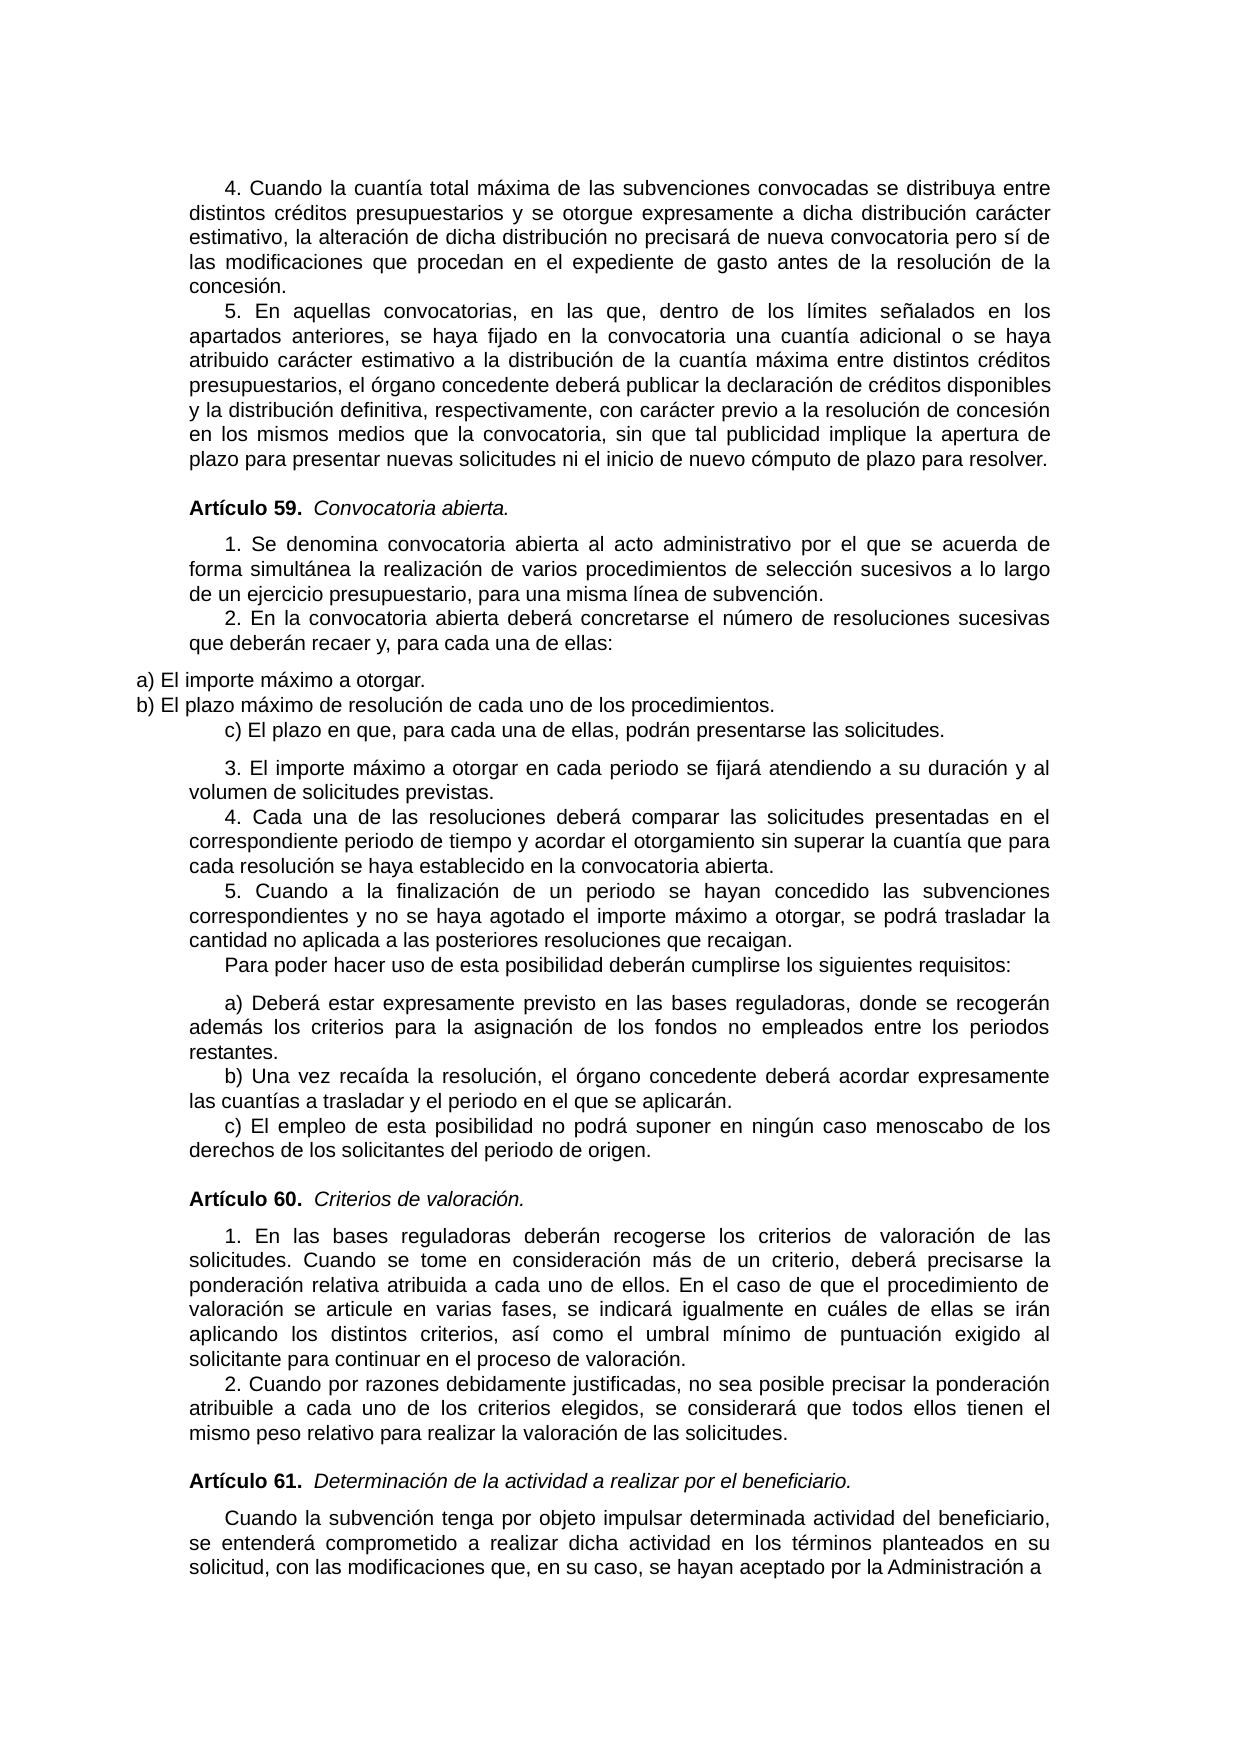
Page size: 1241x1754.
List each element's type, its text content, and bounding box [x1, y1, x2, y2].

list En las bases reguladoras deberán recogerse los criterios de valoración de las solicitudes. Cuando se tome en consideración más de un criterio, deberá precisarse la ponderación relativa atribuida a cada uno de ellos. En el caso de que el procedimiento de valoración se articule en varias fases, se indicará igualmente en cuáles de ellas se irán aplicando los distintos criterios, así como el umbral mínimo de puntuación exigido al solicitante para continuar en el proceso de valoración. [189, 1223, 1052, 1370]
list El plazo en que, para cada una de ellas, podrán presentarse las solicitudes. [224, 718, 1163, 742]
list Cuando por razones debidamente justificadas, no sea posible precisar la ponderación atribuible a cada uno de los criterios elegidos, se considerará que todos ellos tienen el mismo peso relativo para realizar la valoración de las solicitudes. [189, 1371, 1051, 1444]
list El plazo máximo de resolución de cada uno de los procedimientos. [136, 693, 1163, 717]
list Cada una de las resoluciones deberá comparar las solicitudes presentadas en el correspondiente periodo de tiempo y acordar el otorgamiento sin superar la cuantía que para cada resolución se haya establecido en la convocatoria abierta. [189, 805, 1051, 878]
text Para poder hacer uso de esta posibilidad deberán cumplirse los siguientes requisitos: [224, 953, 1163, 977]
text Artículo 60. Criterios de valoración. [189, 1187, 1163, 1211]
list Deberá estar expresamente previsto en las bases reguladoras, donde se recogerán además los criterios para la asignación de los fondos no empleados entre los periodos restantes. [189, 990, 1051, 1063]
list Una vez recaída la resolución, el órgano concedente deberá acordar expresamente las cuantías a trasladar y el periodo en el que se aplicarán. [189, 1064, 1051, 1113]
list El importe máximo a otorgar en cada periodo se fijará atendiendo a su duración y al volumen de solicitudes previstas. [189, 756, 1051, 804]
text Artículo 59. Convocatoria abierta. [189, 495, 1163, 519]
list Se denomina convocatoria abierta al acto administrativo por el que se acuerda de forma simultánea la realización de varios procedimientos de selección sucesivos a lo largo de un ejercicio presupuestario, para una misma línea de subvención. [189, 532, 1051, 605]
list El importe máximo a otorgar. [136, 668, 1163, 692]
list En aquellas convocatorias, en las que, dentro de los límites señalados en los apartados anteriores, se haya fijado en la convocatoria una cuantía adicional o se haya atribuido carácter estimativo a la distribución de la cuantía máxima entre distintos créditos presupuestarios, el órgano concedente deberá publicar la declaración de créditos disponibles y la distribución definitiva, respectivamente, con carácter previo a la resolución de concesión en los mismos medios que la convocatoria, sin que tal publicidad implique la apertura de plazo para presentar nuevas solicitudes ni el inicio de nuevo cómputo de plazo para resolver. [189, 299, 1052, 471]
list Cuando a la finalización de un periodo se hayan concedido las subvenciones correspondientes y no se haya agotado el importe máximo a otorgar, se podrá trasladar la cantidad no aplicada a las posteriores resoluciones que recaigan. [189, 879, 1051, 952]
list En la convocatoria abierta deberá concretarse el número de resoluciones sucesivas que deberán recaer y, para cada una de ellas: [189, 606, 1051, 655]
list El empleo de esta posibilidad no podrá suponer en ningún caso menoscabo de los derechos de los solicitantes del periodo de origen. [189, 1114, 1051, 1162]
text Artículo 61. Determinación de la actividad a realizar por el beneficiario. [189, 1469, 1163, 1493]
list Cuando la cuantía total máxima de las subvenciones convocadas se distribuya entre distintos créditos presupuestarios y se otorgue expresamente a dicha distribución carácter estimativo, la alteración de dicha distribución no precisará de nueva convocatoria pero sí de las modificaciones que procedan en el expediente de gasto antes de la resolución de la concesión. [189, 176, 1051, 298]
text Cuando la subvención tenga por objeto impulsar determinada actividad del beneficiario, se entenderá comprometido a realizar dicha actividad en los términos planteados en su solicitud, con las modificaciones que, en su caso, se hayan aceptado por la Administración a [189, 1506, 1052, 1579]
